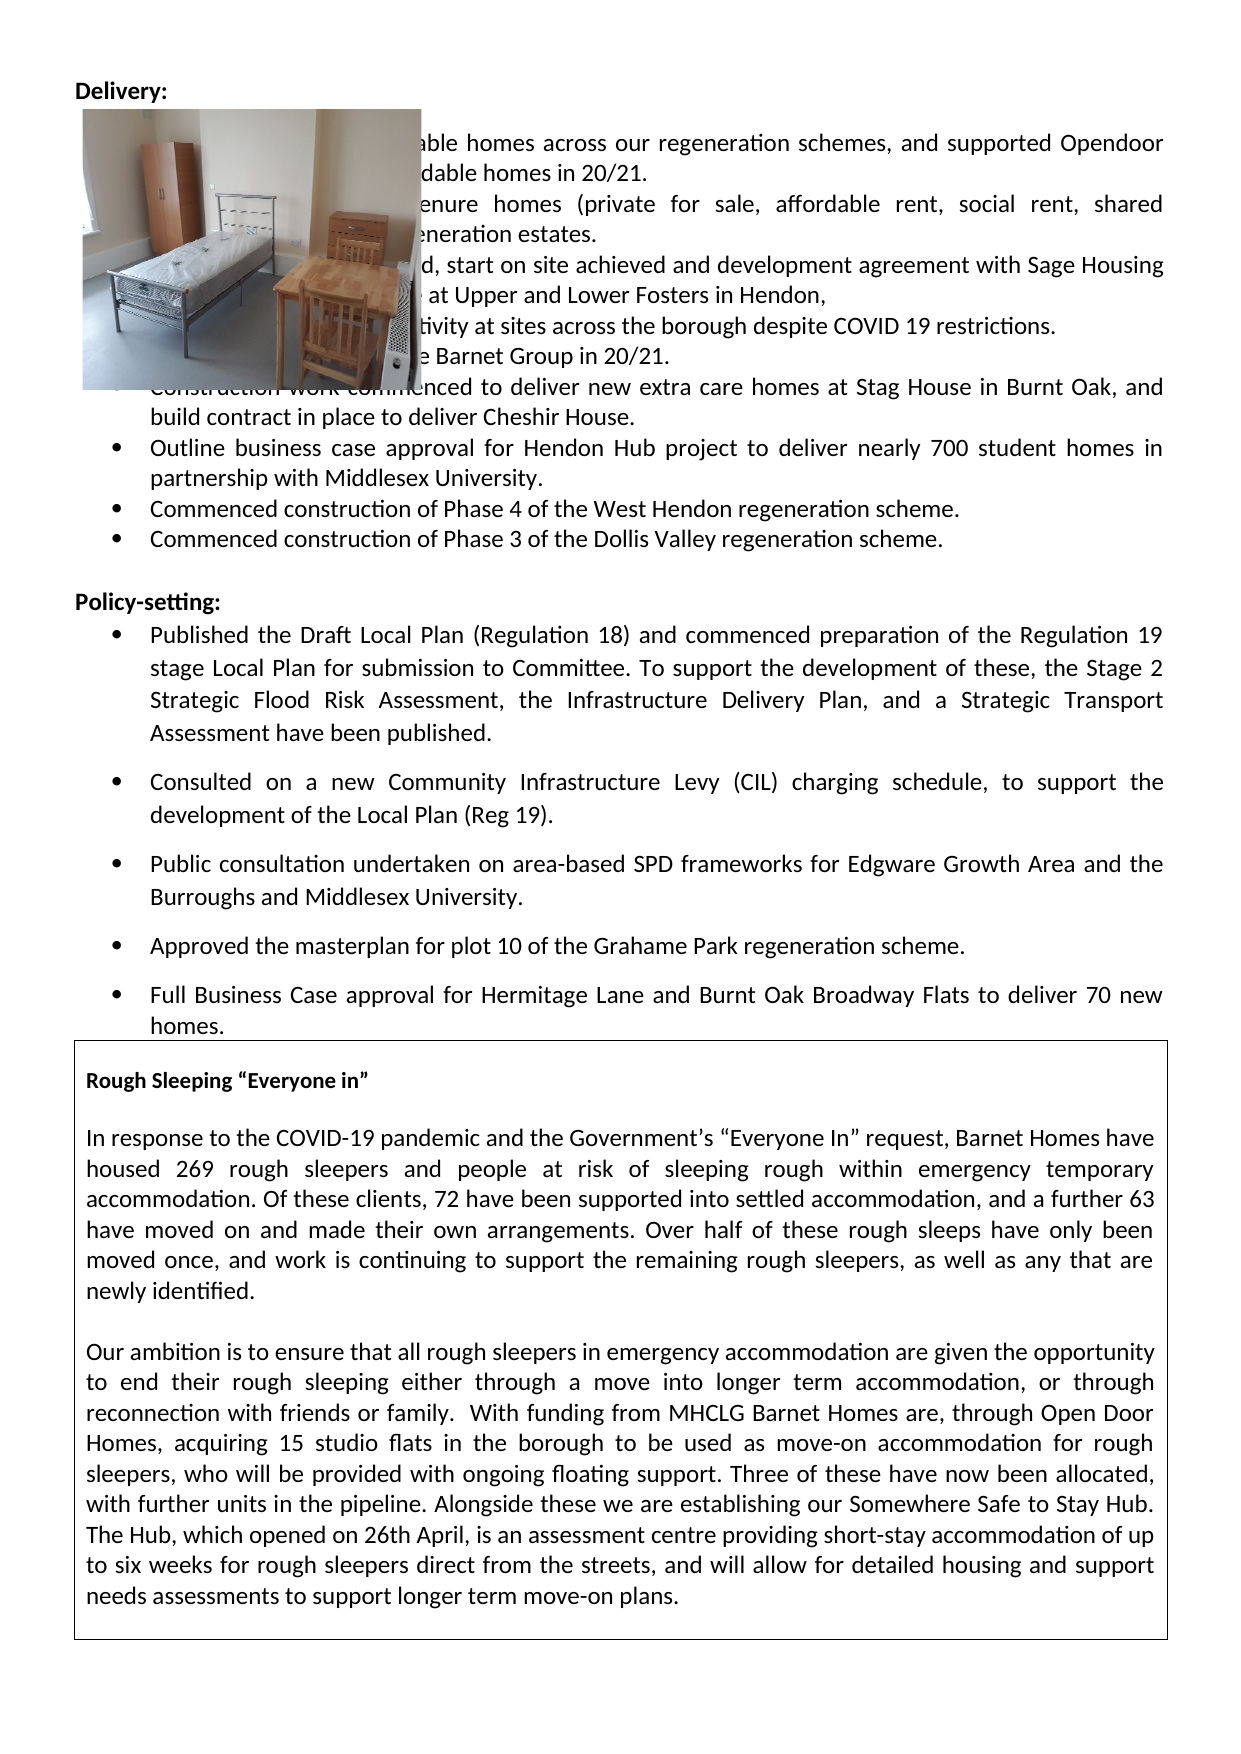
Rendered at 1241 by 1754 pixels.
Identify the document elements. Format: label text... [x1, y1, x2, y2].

text Policy-setting: [75, 587, 1165, 617]
list Approved the masterplan for plot 10 of the Grahame Park regeneration scheme. [112, 930, 1165, 961]
list Full Business Case approval for Hermitage Lane and Burnt Oak Broadway Flats to deliver 70 new homes. [112, 979, 1165, 1040]
list Delivery: [75, 75, 1165, 106]
list Commenced construction of Phase 4 of the West Hendon regeneration scheme. [112, 493, 1165, 523]
list Delivered 1,128 mixed tenure homes (private for sale, affordable rent, social rent, shared ownership) across our regeneration estates. [422, 188, 1165, 249]
list Full Business case approved, start on site achieved and development agreement with Sage Housing Limited signed, for scheme at Upper and Lower Fosters in Hendon, [422, 249, 1165, 310]
list Construction work commenced to deliver new extra care homes at Stag House in Burnt Oak, and build contract in place to deliver Cheshir House. [112, 371, 1165, 432]
list 103 homes acquired by The Barnet Group in 20/21. [422, 340, 1165, 371]
list Sustained development activity at sites across the borough despite COVID 19 restrictions. [422, 310, 1165, 340]
list Published the Draft Local Plan (Regulation 18) and commenced preparation of the Regulation 19 stage Local Plan for submission to Committee. To support the development of these, the Stage 2 Strategic Flood Risk Assessment, the Infrastructure Delivery Plan, and a Strategic Transport Assessment have been published. [112, 619, 1165, 747]
table_header Rough Sleeping “Everyone in” In response to the COVID-19 pandemic and the Government’s “Everyone In” request, Barnet Homes have housed 269 rough sleepers and people at risk of sleeping rough within emergency temporary accommodation. Of these clients, 72 have been supported into settled accommodation, and a further 63 have moved on and made their own arrangements. Over half of these rough sleeps have only been moved once, and work is continuing to support the remaining rough sleepers, as well as any that are newly identified. Our ambition is to ensure that all rough sleepers in emergency accommodation are given the opportunity to end their rough sleeping either through a move into longer term accommodation, or through reconnection with friends or family. With funding from MHCLG Barnet Homes are, through Open Door Homes, acquiring 15 studio flats in the borough to be used as move-on accommodation for rough sleepers, who will be provided with ongoing floating support. Three of these have now been allocated, with further units in the pipeline. Alongside these we are establishing our Somewhere Safe to Stay Hub. The Hub, which opened on 26th April, is an assessment centre providing short-stay accommodation of up to six weeks for rough sleepers direct from the streets, and will allow for detailed housing and support needs assessments to support longer term move-on plans. [75, 1041, 1167, 1639]
list Delivered 245 new affordable homes across our regeneration schemes, and supported Opendoor Homes to deliver 145 affordable homes in 20/21. [422, 127, 1165, 188]
list Commenced construction of Phase 3 of the Dollis Valley regeneration scheme. [112, 523, 1165, 554]
list Public consultation undertaken on area-based SPD frameworks for Edgware Growth Area and the Burroughs and Middlesex University. [112, 848, 1165, 911]
list Consulted on a new Community Infrastructure Levy (CIL) charging schedule, to support the development of the Local Plan (Reg 19). [112, 766, 1165, 829]
list Outline business case approval for Hendon Hub project to deliver nearly 700 student homes in partnership with Middlesex University. [112, 432, 1165, 493]
